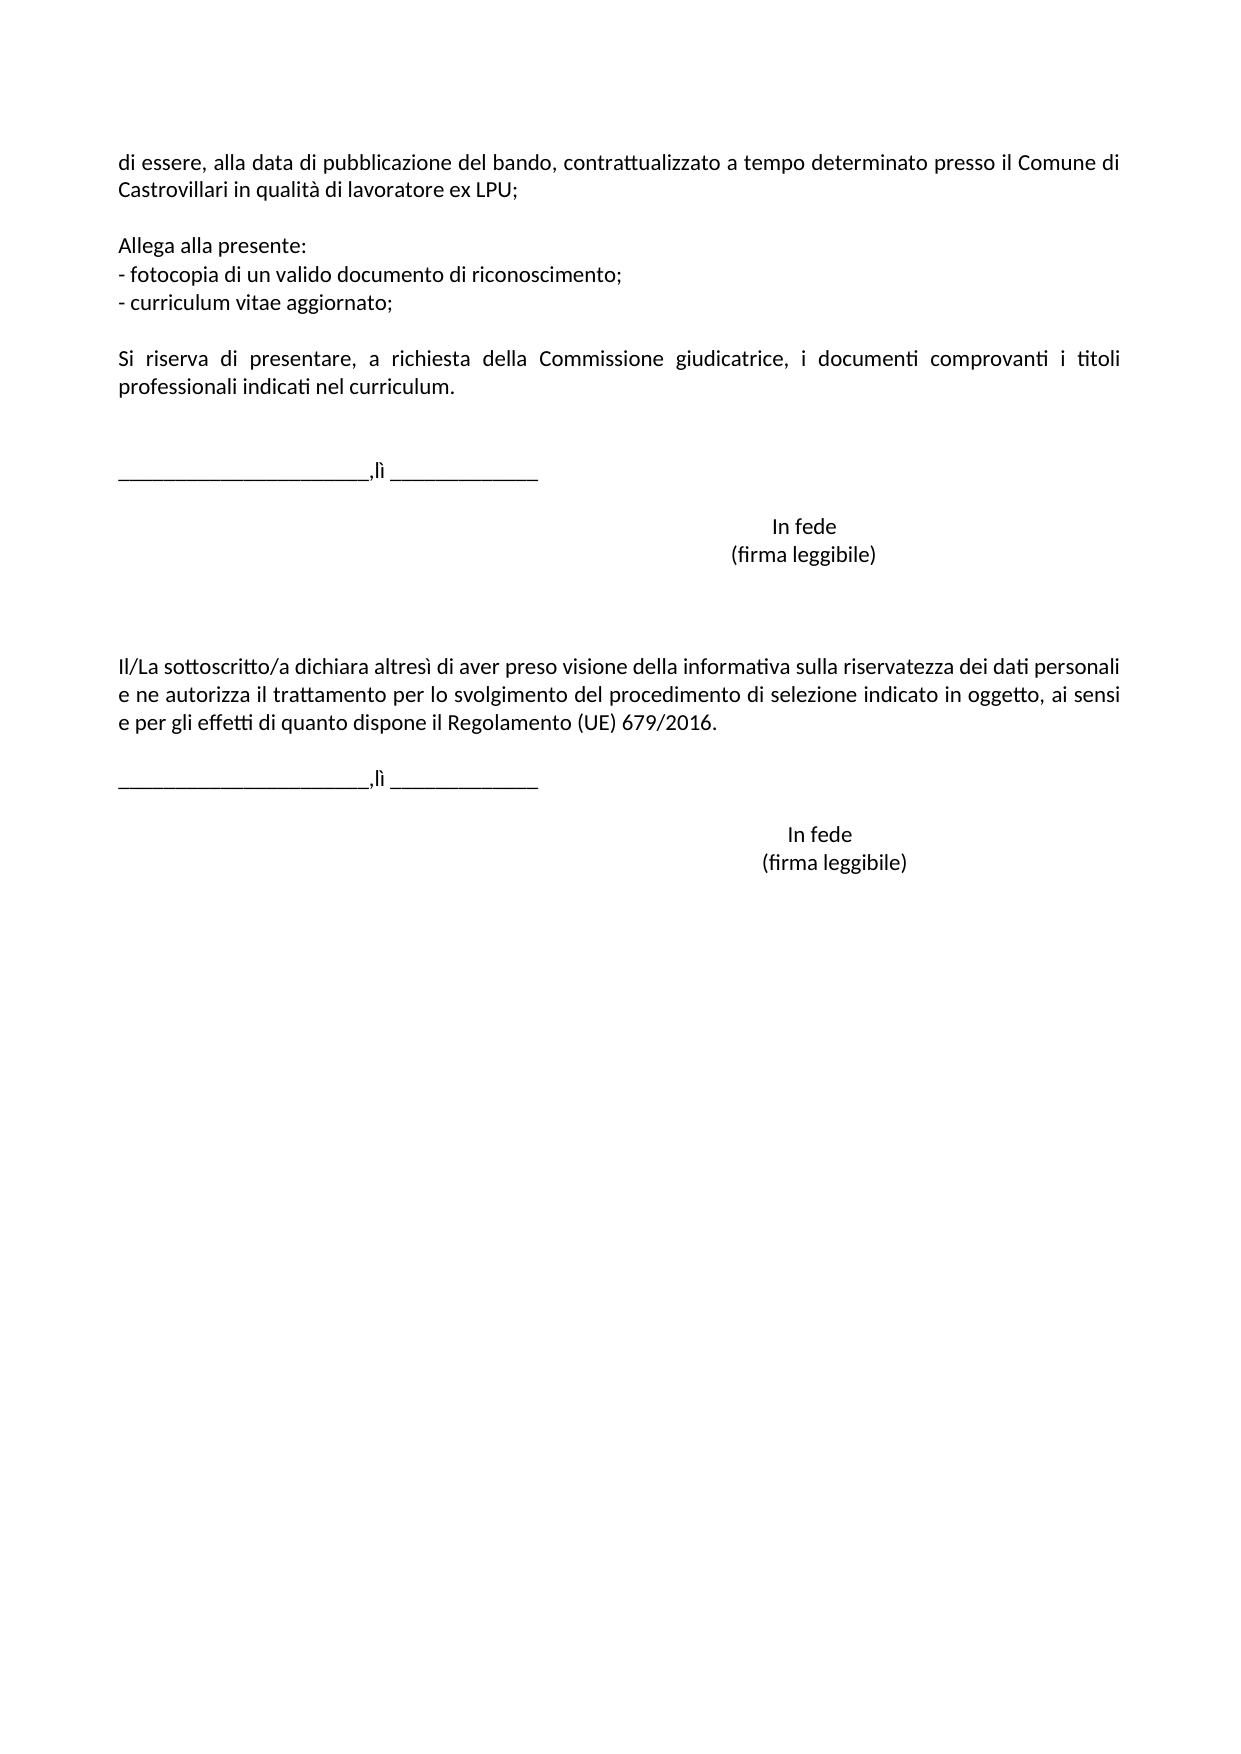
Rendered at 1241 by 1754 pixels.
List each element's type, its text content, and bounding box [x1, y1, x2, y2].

text di essere, alla data di pubblicazione del bando, contrattualizzato a tempo determinato presso il Comune di Castrovillari in qualità di lavoratore ex LPU; [118, 148, 1122, 204]
text Si riserva di presentare, a richiesta della Commissione giudicatrice, i documenti comprovanti i titoli professionali indicati nel curriculum. [118, 344, 1122, 400]
text ______________________,lì _____________ [118, 456, 1122, 484]
text In fede [118, 512, 1122, 540]
text Il/La sottoscritto/a dichiara altresì di aver preso visione della informativa sulla riservatezza dei dati personali e ne autorizza il trattamento per lo svolgimento del procedimento di selezione indicato in oggetto, ai sensi e per gli effetti di quanto dispone il Regolamento (UE) 679/2016. [118, 652, 1122, 736]
text - curriculum vitae aggiornato; [118, 288, 1122, 316]
text - fotocopia di un valido documento di riconoscimento; [118, 260, 1122, 288]
text Allega alla presente: [118, 232, 1122, 260]
text (firma leggibile) [118, 540, 1122, 568]
text ______________________,lì _____________ [118, 764, 1122, 792]
text In fede [118, 820, 1122, 848]
text (firma leggibile) [118, 848, 1122, 876]
